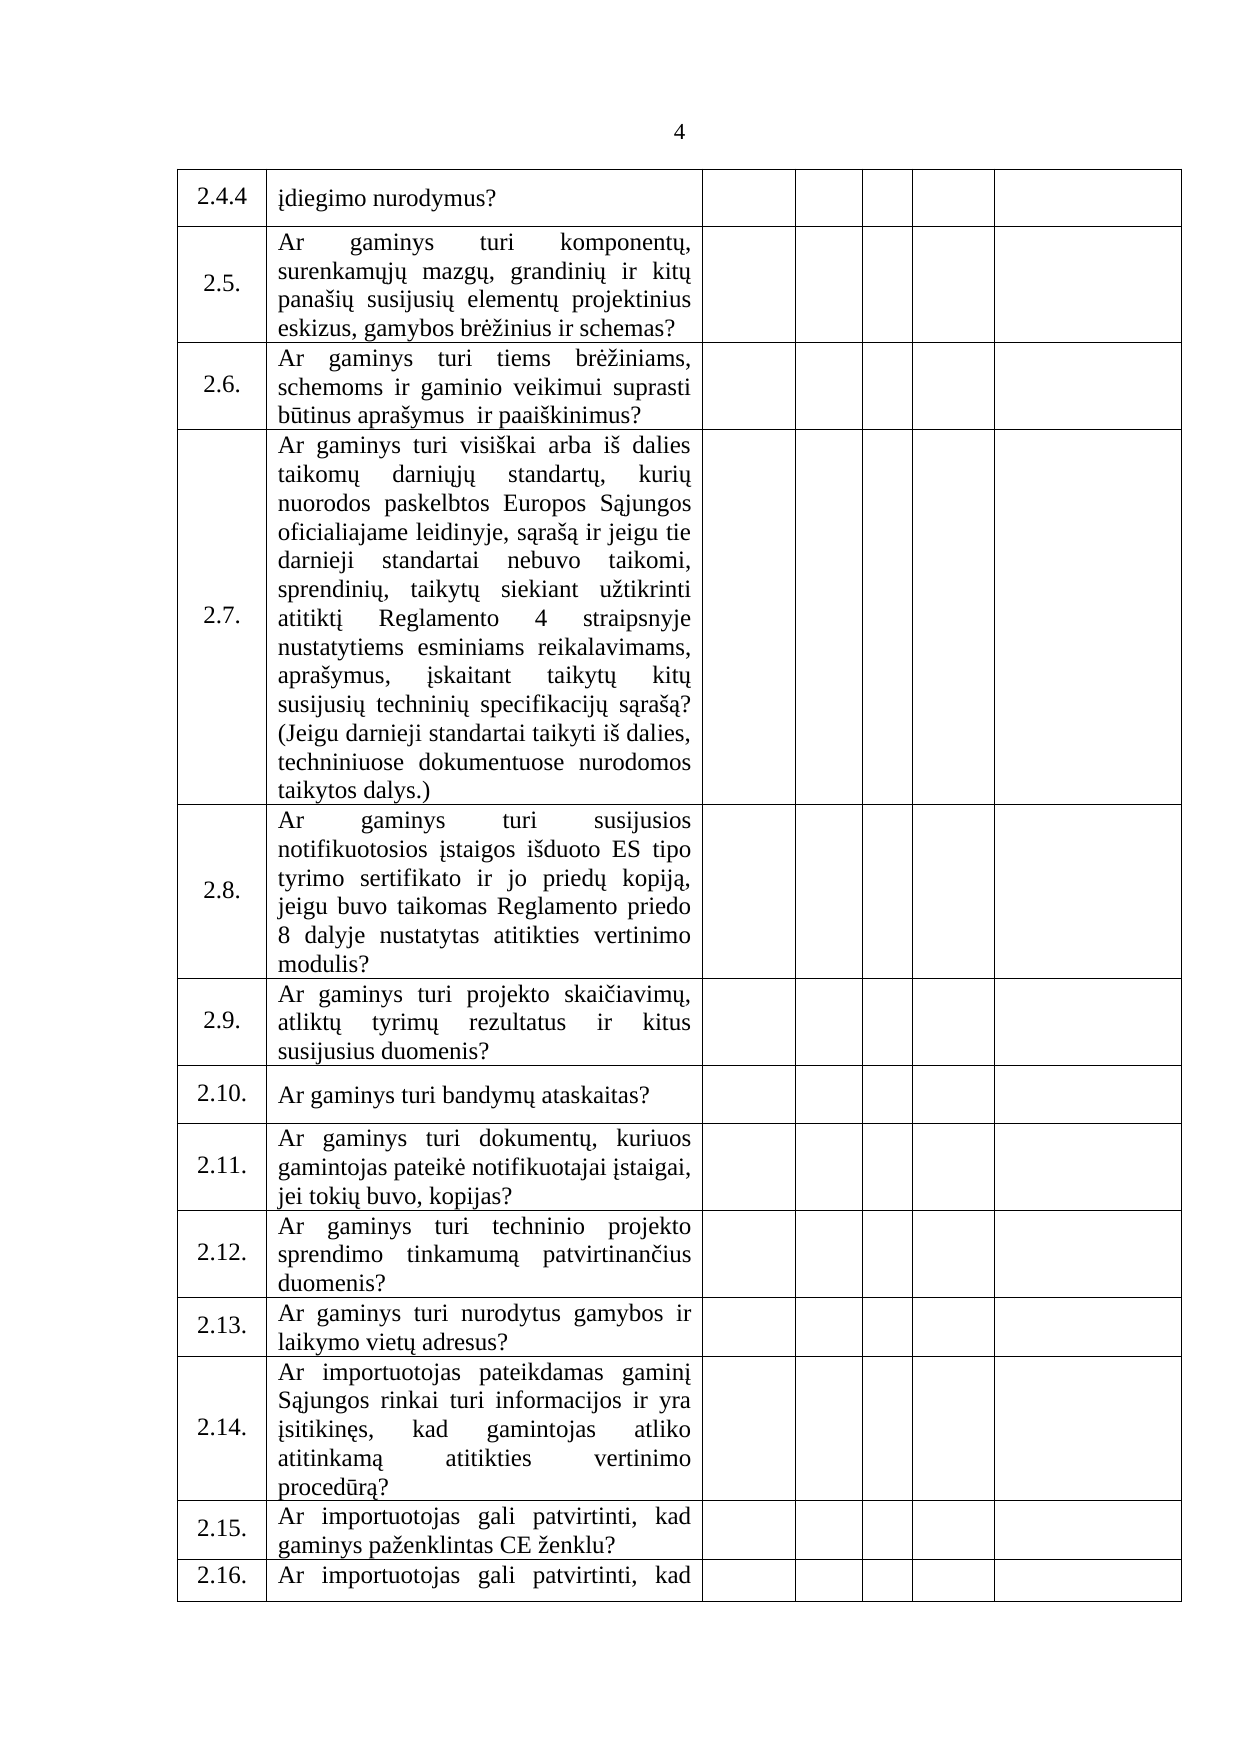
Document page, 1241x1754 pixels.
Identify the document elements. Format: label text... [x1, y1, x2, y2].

table_cell 2.13. [178, 1298, 266, 1356]
table_cell Ar gaminys turi susijusios notifikuotosios įstaigos išduoto ES tipo tyrimo sertifikato ir jo priedų kopiją, jeigu buvo taikomas Reglamento priedo 8 dalyje nustatytas atitikties vertinimo modulis? [267, 805, 702, 978]
table_cell [703, 1560, 795, 1601]
table_cell Ar gaminys turi komponentų, surenkamųjų mazgų, grandinių ir kitų panašių susijusių elementų projektinius eskizus, gamybos brėžinius ir schemas? [267, 227, 702, 342]
table_cell [796, 1066, 862, 1122]
table_cell [995, 1211, 1181, 1297]
table_cell [863, 1560, 912, 1601]
table_cell 2.9. [178, 979, 266, 1065]
table_cell [796, 1211, 862, 1297]
table_cell [913, 1124, 994, 1210]
table_cell [995, 1066, 1181, 1122]
table_cell [863, 979, 912, 1065]
table_cell 2.14. [178, 1357, 266, 1500]
table_cell [863, 1298, 912, 1356]
table_cell 2.10. [178, 1066, 266, 1122]
table_cell 2.12. [178, 1211, 266, 1297]
table_cell [913, 1298, 994, 1356]
table_cell [995, 979, 1181, 1065]
table_cell [995, 343, 1181, 429]
table_cell [796, 1357, 862, 1500]
table_cell Ar gaminys turi tiems brėžiniams, schemoms ir gaminio veikimui suprasti būtinus aprašymus ir paaiškinimus? [267, 343, 702, 429]
table_cell [863, 805, 912, 978]
table_cell [863, 343, 912, 429]
table_cell [913, 343, 994, 429]
table_cell [703, 1124, 795, 1210]
table_cell Ar gaminys turi nurodytus gamybos ir laikymo vietų adresus? [267, 1298, 702, 1356]
table_cell [863, 1357, 912, 1500]
table_cell [863, 1501, 912, 1559]
table_cell [995, 1124, 1181, 1210]
table_cell 2.4.4 [178, 170, 266, 226]
table_cell [913, 805, 994, 978]
table_cell Ar gaminys turi projekto skaičiavimų, atliktų tyrimų rezultatus ir kitus susijusius duomenis? [267, 979, 702, 1065]
table_cell [913, 1211, 994, 1297]
table_cell [995, 227, 1181, 342]
table_cell Ar gaminys turi dokumentų, kuriuos gamintojas pateikė notifikuotajai įstaigai, jei tokių buvo, kopijas? [267, 1124, 702, 1210]
table_cell 2.8. [178, 805, 266, 978]
table_cell 2.7. [178, 430, 266, 804]
table_cell Ar gaminys turi techninio projekto sprendimo tinkamumą patvirtinančius duomenis? [267, 1211, 702, 1297]
table_cell [995, 1501, 1181, 1559]
table_cell [913, 170, 994, 226]
table_cell Ar gaminys turi bandymų ataskaitas? [267, 1066, 702, 1122]
table_cell [913, 1357, 994, 1500]
table_cell [796, 805, 862, 978]
table_cell [913, 1066, 994, 1122]
table_cell Ar importuotojas gali patvirtinti, kad [267, 1560, 702, 1601]
table_cell [703, 1357, 795, 1500]
table_cell [703, 1298, 795, 1356]
table_cell 2.11. [178, 1124, 266, 1210]
table_cell [796, 430, 862, 804]
table_cell [703, 430, 795, 804]
table_cell Ar importuotojas gali patvirtinti, kad gaminys paženklintas CE ženklu? [267, 1501, 702, 1559]
table_cell [995, 170, 1181, 226]
table_cell [913, 1501, 994, 1559]
table_cell [863, 1124, 912, 1210]
table_cell Ar importuotojas pateikdamas gaminį Sąjungos rinkai turi informacijos ir yra įsitikinęs, kad gamintojas atliko atitinkamą atitikties vertinimo procedūrą? [267, 1357, 702, 1500]
table_cell [703, 1501, 795, 1559]
table_cell [703, 1211, 795, 1297]
table_cell [995, 1357, 1181, 1500]
table_cell 2.15. [178, 1501, 266, 1559]
table_cell [863, 170, 912, 226]
table_cell [703, 979, 795, 1065]
table_cell [863, 1211, 912, 1297]
table_cell [703, 1066, 795, 1122]
table_cell [796, 1501, 862, 1559]
table_cell [913, 1560, 994, 1601]
table_cell [796, 979, 862, 1065]
table_cell [796, 1124, 862, 1210]
table_cell [995, 1560, 1181, 1601]
table_cell [863, 227, 912, 342]
table_cell [703, 343, 795, 429]
table_cell [703, 227, 795, 342]
table_cell [913, 227, 994, 342]
table_cell [995, 1298, 1181, 1356]
table_cell [703, 170, 795, 226]
table_cell [796, 343, 862, 429]
table_cell įdiegimo nurodymus? [267, 170, 702, 226]
table_cell Ar gaminys turi visiškai arba iš dalies taikomų darniųjų standartų, kurių nuorodos paskelbtos Europos Sąjungos oficialiajame leidinyje, sąrašą ir jeigu tie darnieji standartai nebuvo taikomi, sprendinių, taikytų siekiant užtikrinti atitiktį Reglamento 4 straipsnyje nustatytiems esminiams reikalavimams, aprašymus, įskaitant taikytų kitų susijusių techninių specifikacijų sąrašą? (Jeigu darnieji standartai taikyti iš dalies, techniniuose dokumentuose nurodomos taikytos dalys.) [267, 430, 702, 804]
table_cell [796, 1560, 862, 1601]
table_cell [913, 979, 994, 1065]
table_cell [796, 227, 862, 342]
table_cell [995, 805, 1181, 978]
table_cell [913, 430, 994, 804]
table_cell [796, 170, 862, 226]
table_cell 2.16. [178, 1560, 266, 1601]
table_cell [703, 805, 795, 978]
table_cell [863, 1066, 912, 1122]
table_cell [863, 430, 912, 804]
table_cell 2.5. [178, 227, 266, 342]
table_cell 2.6. [178, 343, 266, 429]
table_cell [995, 430, 1181, 804]
table_cell [796, 1298, 862, 1356]
